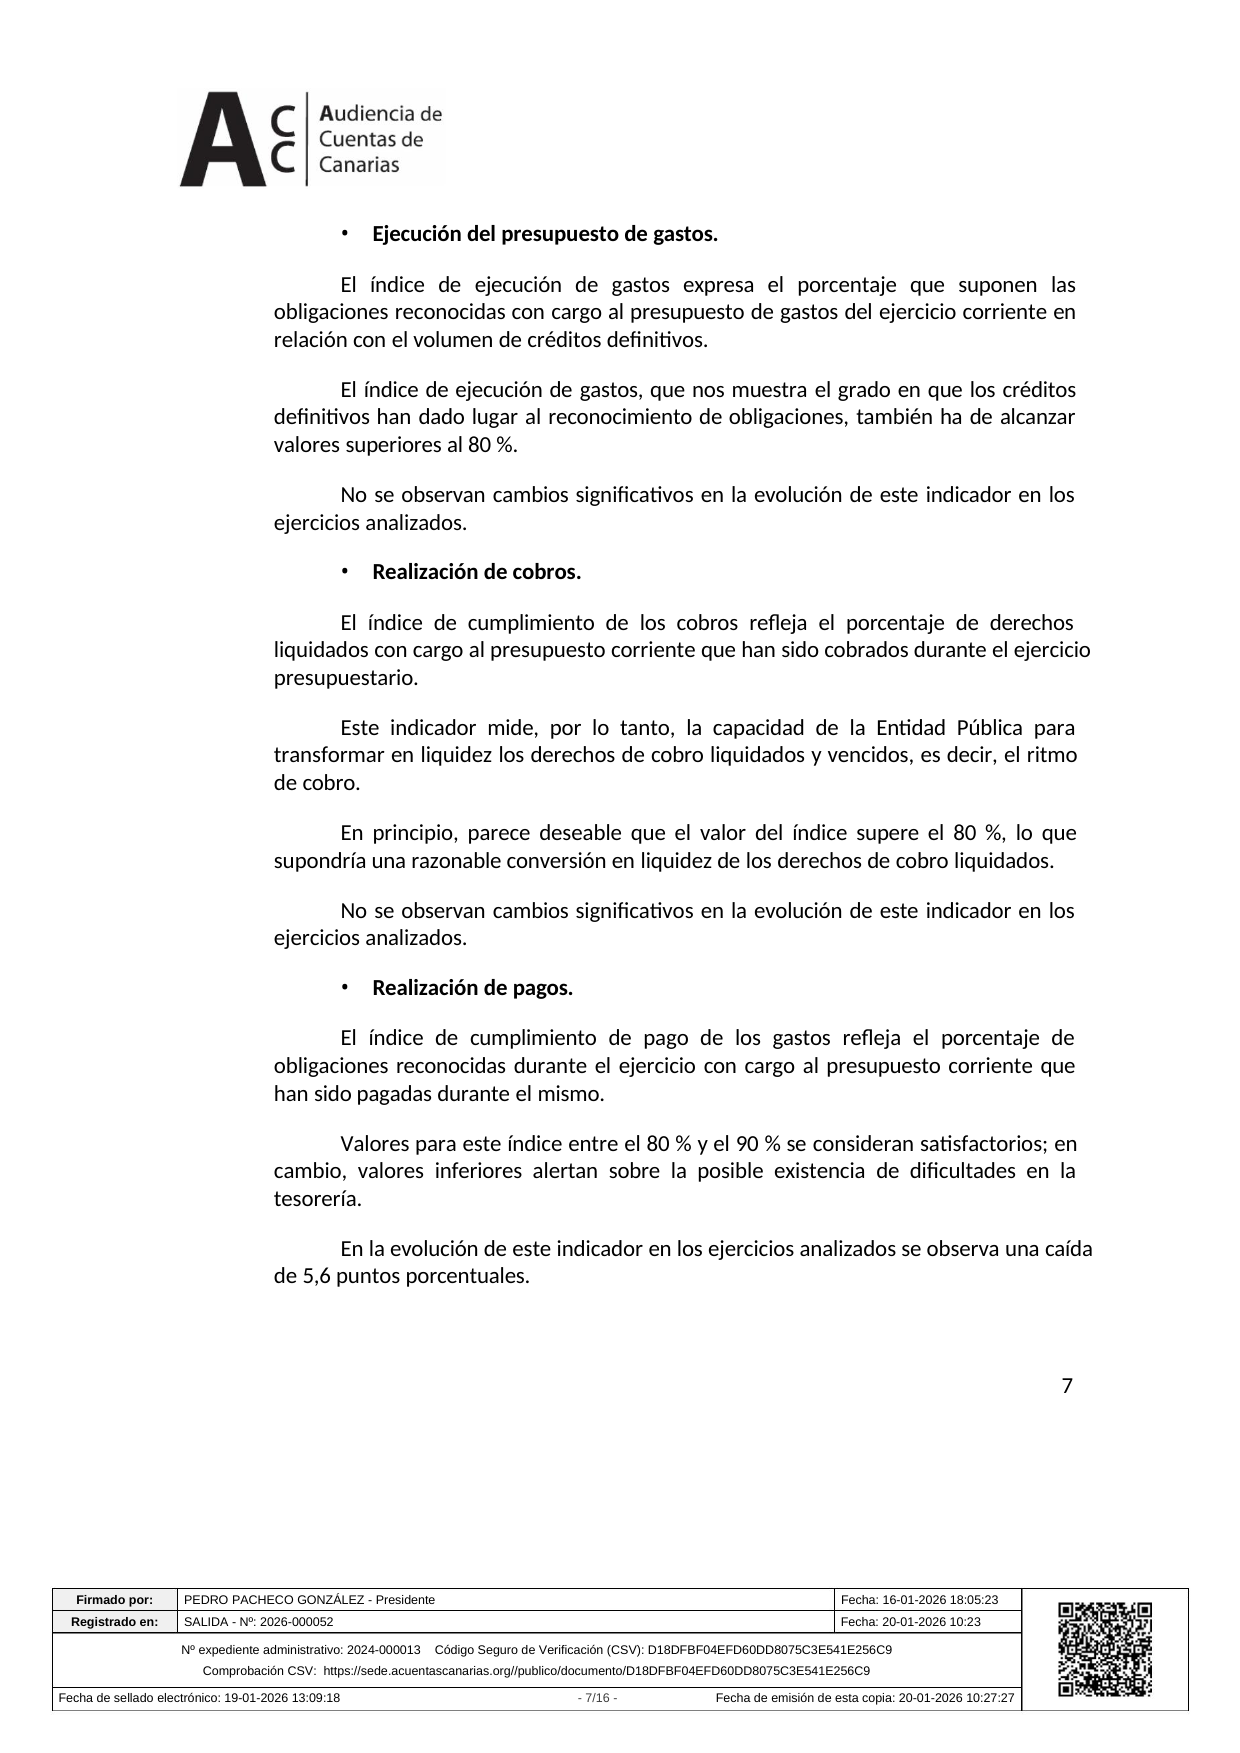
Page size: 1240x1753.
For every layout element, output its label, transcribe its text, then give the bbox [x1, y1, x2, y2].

text • Realización de pagos. [340, 971, 1229, 1001]
text El índice de cumplimiento de pago de los gastos refleja el porcentaje de obligaciones reconocidas durante el ejercicio con cargo al presupuesto corriente que han sido pagadas durante el mismo. [274, 1024, 1229, 1106]
text • Ejecución del presupuesto de gastos. [340, 218, 1229, 247]
text Este indicador mide, por lo tanto, la capacidad de la Entidad Pública para transformar en liquidez los derechos de cobro liquidados y vencidos, es decir, el ritmo de cobro. [274, 713, 1229, 796]
text El índice de ejecución de gastos, que nos muestra el grado en que los créditos definitivos han dado lugar al reconocimiento de obligaciones, también ha de alcanzar valores superiores al 80 %. [274, 375, 1229, 458]
text Valores para este índice entre el 80 % y el 90 % se consideran satisfactorios; en cambio, valores inferiores alertan sobre la posible existencia de dificultades en la tesorería. [274, 1129, 1229, 1212]
text • Realización de cobros. [340, 556, 1229, 586]
text En la evolución de este indicador en los ejercicios analizados se observa una caída de 5,6 puntos porcentuales. [274, 1234, 1229, 1289]
text En principio, parece deseable que el valor del índice supere el 80 %, lo que supondría una razonable conversión en liquidez de los derechos de cobro liquidados. [274, 818, 1229, 873]
text El índice de cumplimiento de los cobros refleja el porcentaje de derechos liquidados con cargo al presupuesto corriente que han sido cobrados durante el ejercicio presupuestario. [274, 608, 1229, 691]
text No se observan cambios significativos en la evolución de este indicador en los ejercicios analizados. [274, 896, 1229, 951]
text 7 [1061, 1371, 1229, 1399]
text No se observan cambios significativos en la evolución de este indicador en los ejercicios analizados. [274, 480, 1229, 535]
text El índice de ejecución de gastos expresa el porcentaje que suponen las obligaciones reconocidas con cargo al presupuesto de gastos del ejercicio corriente en relación con el volumen de créditos definitivos. [274, 270, 1229, 353]
